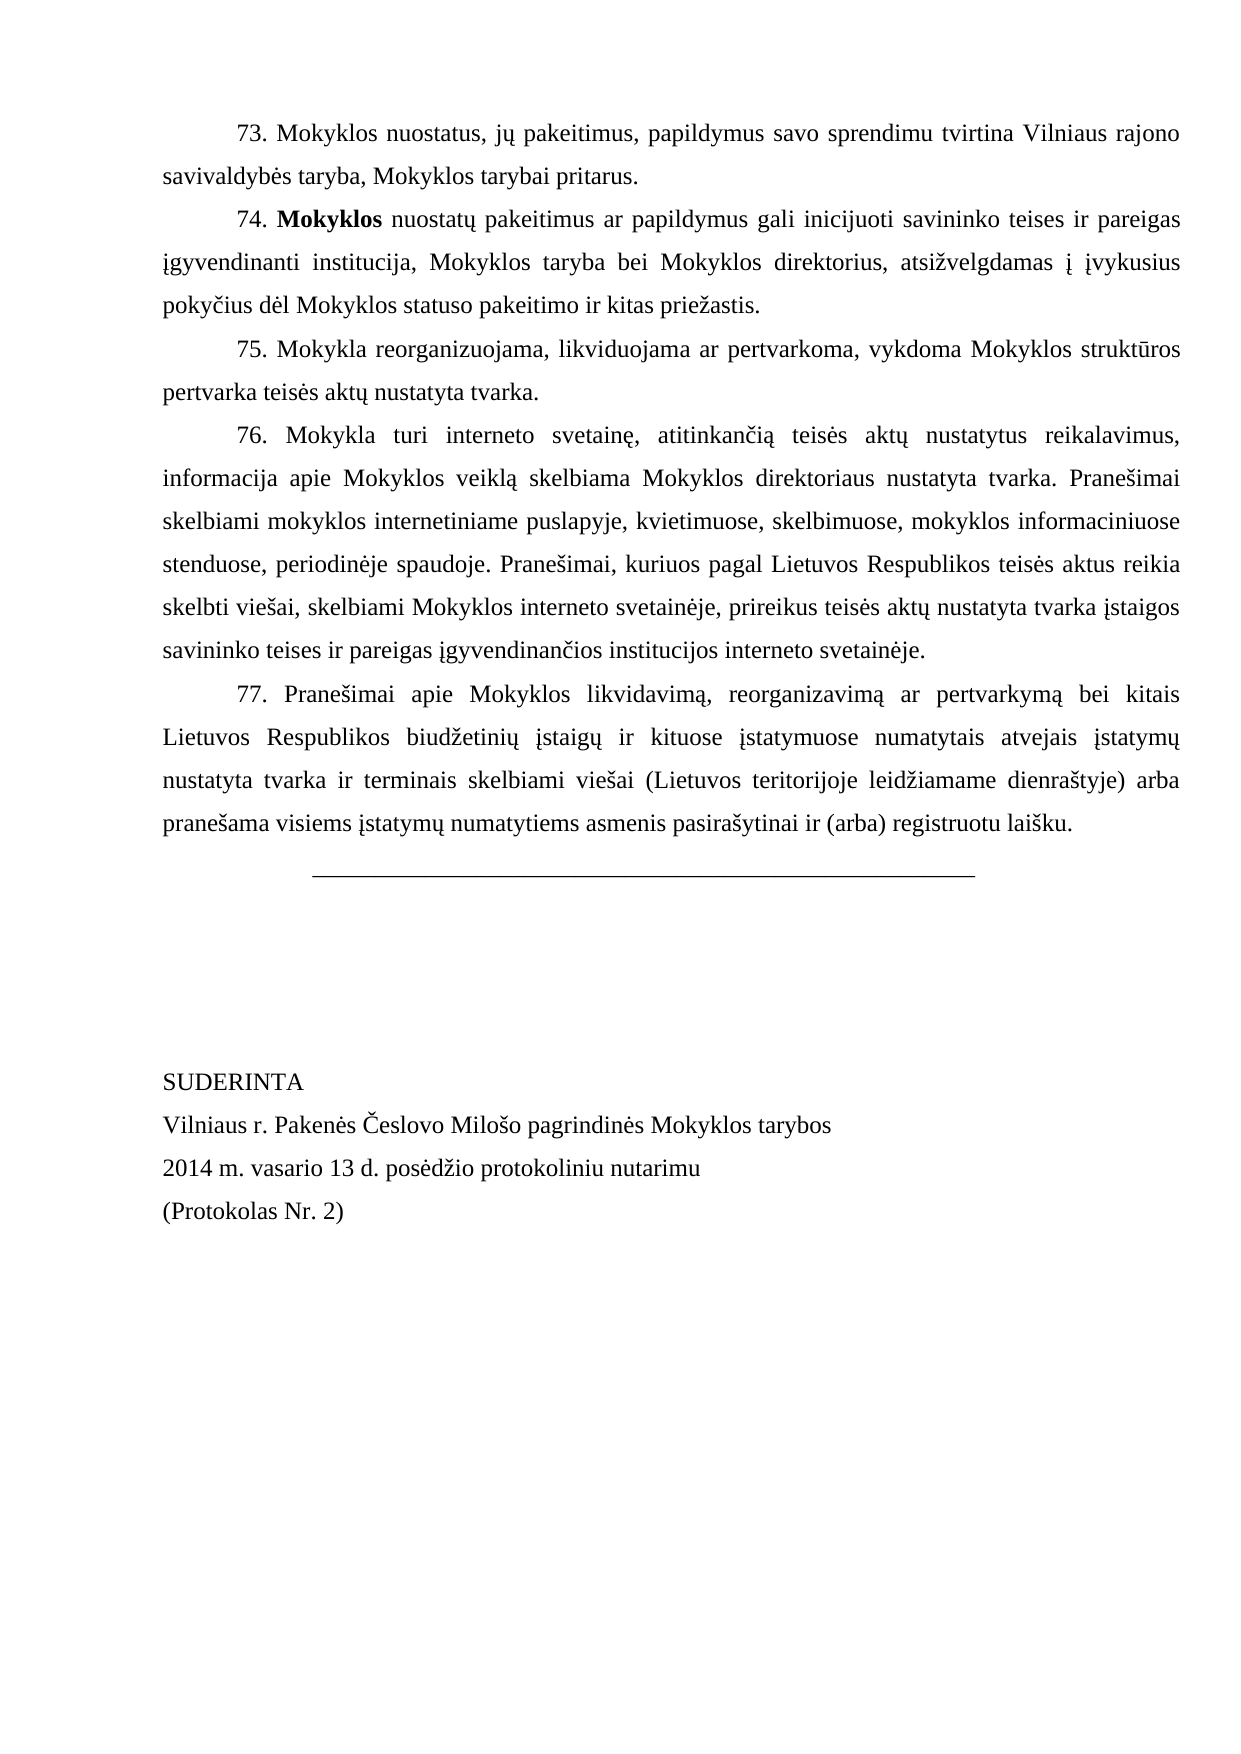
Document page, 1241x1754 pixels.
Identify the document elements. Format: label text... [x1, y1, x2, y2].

text 77. Pranešimai apie Mokyklos likvidavimą, reorganizavimą ar pertvarkymą bei kitais Lietuvos Respublikos biudžetinių įstaigų ir kituose įstatymuose numatytais atvejais įstatymų nustatyta tvarka ir terminais skelbiami viešai (Lietuvos teritorijoje leidžiamame dienraštyje) arba pranešama visiems įstatymų numatytiems asmenis pasirašytinai ir (arba) registruotu laišku. [162, 679, 1181, 837]
text 75. Mokykla reorganizuojama, likviduojama ar pertvarkoma, vykdoma Mokyklos struktūros pertvarka teisės aktų nustatyta tvarka. [162, 334, 1181, 406]
text SUDERINTA [162, 1067, 1181, 1096]
text 2014 m. vasario 13 d. posėdžio protokoliniu nutarimu [162, 1153, 1181, 1182]
text 74. Mokyklos nuostatų pakeitimus ar papildymus gali inicijuoti savininko teises ir pareigas įgyvendinanti institucija, Mokyklos taryba bei Mokyklos direktorius, atsižvelgdamas į įvykusius pokyčius dėl Mokyklos statuso pakeitimo ir kitas priežastis. [162, 204, 1181, 319]
text 73. Mokyklos nuostatus, jų pakeitimus, papildymus savo sprendimu tvirtina Vilniaus rajono savivaldybės taryba, Mokyklos tarybai pritarus. [162, 118, 1181, 190]
text Vilniaus r. Pakenės Česlovo Milošo pagrindinės Mokyklos tarybos [162, 1110, 1181, 1139]
text _____________________________________________________ [162, 851, 1181, 880]
text (Protokolas Nr. 2) [162, 1196, 1181, 1225]
text 76. Mokykla turi interneto svetainę, atitinkančią teisės aktų nustatytus reikalavimus, informacija apie Mokyklos veiklą skelbiama Mokyklos direktoriaus nustatyta tvarka. Pranešimai skelbiami mokyklos internetiniame puslapyje, kvietimuose, skelbimuose, mokyklos informaciniuose stenduose, periodinėje spaudoje. Pranešimai, kuriuos pagal Lietuvos Respublikos teisės aktus reikia skelbti viešai, skelbiami Mokyklos interneto svetainėje, prireikus teisės aktų nustatyta tvarka įstaigos savininko teises ir pareigas įgyvendinančios institucijos interneto svetainėje. [162, 420, 1181, 664]
